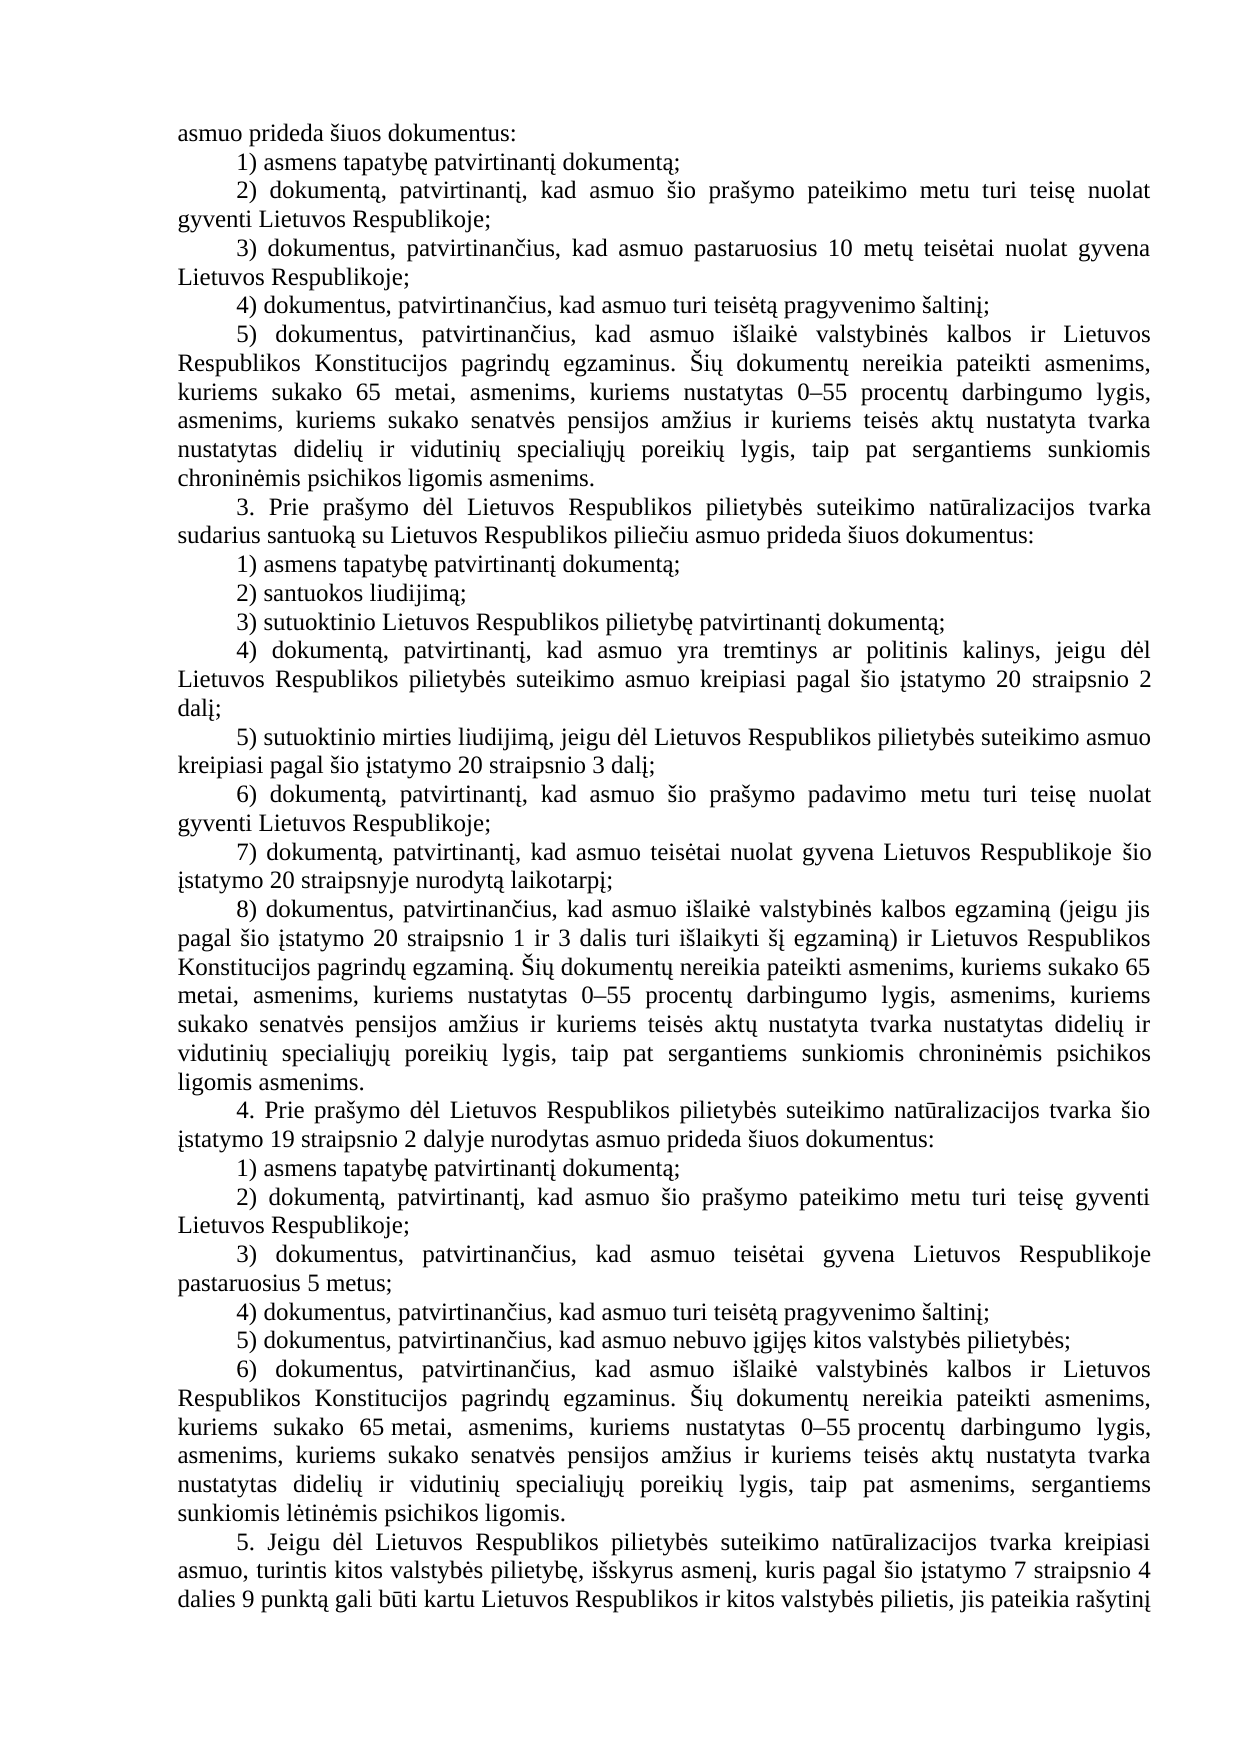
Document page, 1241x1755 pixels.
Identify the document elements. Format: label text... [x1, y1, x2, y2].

text 6) dokumentą, patvirtinantį, kad asmuo šio prašymo padavimo metu turi teisę nuolat gyventi Lietuvos Respublikoje; [177, 779, 1152, 837]
text 5) sutuoktinio mirties liudijimą, jeigu dėl Lietuvos Respublikos pilietybės suteikimo asmuo kreipiasi pagal šio įstatymo 20 straipsnio 3 dalį; [177, 722, 1152, 779]
text 3. Prie prašymo dėl Lietuvos Respublikos pilietybės suteikimo natūralizacijos tvarka sudarius santuoką su Lietuvos Respublikos piliečiu asmuo prideda šiuos dokumentus: [177, 492, 1152, 549]
text 1) asmens tapatybę patvirtinantį dokumentą; [177, 1153, 1152, 1182]
text 2) dokumentą, patvirtinantį, kad asmuo šio prašymo pateikimo metu turi teisę nuolat gyventi Lietuvos Respublikoje; [177, 176, 1152, 233]
text 6) dokumentus, patvirtinančius, kad asmuo išlaikė valstybinės kalbos ir Lietuvos Respublikos Konstitucijos pagrindų egzaminus. Šių dokumentų nereikia pateikti asmenims, kuriems sukako 65 metai, asmenims, kuriems nustatytas 0–55 procentų darbingumo lygis, asmenims, kuriems sukako senatvės pensijos amžius ir kuriems teisės aktų nustatyta tvarka nustatytas didelių ir vidutinių specialiųjų poreikių lygis, taip pat asmenims, sergantiems sunkiomis lėtinėmis psichikos ligomis. [177, 1354, 1152, 1527]
text 5. Jeigu dėl Lietuvos Respublikos pilietybės suteikimo natūralizacijos tvarka kreipiasi asmuo, turintis kitos valstybės pilietybę, išskyrus asmenį, kuris pagal šio įstatymo 7 straipsnio 4 dalies 9 punktą gali būti kartu Lietuvos Respublikos ir kitos valstybės pilietis, jis pateikia rašytinį [177, 1527, 1152, 1613]
text 3) sutuoktinio Lietuvos Respublikos pilietybę patvirtinantį dokumentą; [177, 607, 1152, 636]
text 4) dokumentą, patvirtinantį, kad asmuo yra tremtinys ar politinis kalinys, jeigu dėl Lietuvos Respublikos pilietybės suteikimo asmuo kreipiasi pagal šio įstatymo 20 straipsnio 2 dalį; [177, 636, 1152, 722]
text 5) dokumentus, patvirtinančius, kad asmuo išlaikė valstybinės kalbos ir Lietuvos Respublikos Konstitucijos pagrindų egzaminus. Šių dokumentų nereikia pateikti asmenims, kuriems sukako 65 metai, asmenims, kuriems nustatytas 0–55 procentų darbingumo lygis, asmenims, kuriems sukako senatvės pensijos amžius ir kuriems teisės aktų nustatyta tvarka nustatytas didelių ir vidutinių specialiųjų poreikių lygis, taip pat sergantiems sunkiomis chroninėmis psichikos ligomis asmenims. [177, 319, 1152, 492]
text 8) dokumentus, patvirtinančius, kad asmuo išlaikė valstybinės kalbos egzaminą (jeigu jis pagal šio įstatymo 20 straipsnio 1 ir 3 dalis turi išlaikyti šį egzaminą) ir Lietuvos Respublikos Konstitucijos pagrindų egzaminą. Šių dokumentų nereikia pateikti asmenims, kuriems sukako 65 metai, asmenims, kuriems nustatytas 0–55 procentų darbingumo lygis, asmenims, kuriems sukako senatvės pensijos amžius ir kuriems teisės aktų nustatyta tvarka nustatytas didelių ir vidutinių specialiųjų poreikių lygis, taip pat sergantiems sunkiomis chroninėmis psichikos ligomis asmenims. [177, 894, 1152, 1096]
text 3) dokumentus, patvirtinančius, kad asmuo pastaruosius 10 metų teisėtai nuolat gyvena Lietuvos Respublikoje; [177, 233, 1152, 291]
text 2) dokumentą, patvirtinantį, kad asmuo šio prašymo pateikimo metu turi teisę gyventi Lietuvos Respublikoje; [177, 1182, 1152, 1239]
text 7) dokumentą, patvirtinantį, kad asmuo teisėtai nuolat gyvena Lietuvos Respublikoje šio įstatymo 20 straipsnyje nurodytą laikotarpį; [177, 837, 1152, 894]
text 1) asmens tapatybę patvirtinantį dokumentą; [177, 549, 1152, 578]
text 4) dokumentus, patvirtinančius, kad asmuo turi teisėtą pragyvenimo šaltinį; [177, 291, 1152, 319]
text 2) santuokos liudijimą; [177, 578, 1152, 607]
text asmuo prideda šiuos dokumentus: [177, 118, 1152, 147]
text 5) dokumentus, patvirtinančius, kad asmuo nebuvo įgijęs kitos valstybės pilietybės; [177, 1326, 1152, 1354]
text 4) dokumentus, patvirtinančius, kad asmuo turi teisėtą pragyvenimo šaltinį; [177, 1297, 1152, 1326]
text 3) dokumentus, patvirtinančius, kad asmuo teisėtai gyvena Lietuvos Respublikoje pastaruosius 5 metus; [177, 1239, 1152, 1297]
text 4. Prie prašymo dėl Lietuvos Respublikos pilietybės suteikimo natūralizacijos tvarka šio įstatymo 19 straipsnio 2 dalyje nurodytas asmuo prideda šiuos dokumentus: [177, 1096, 1152, 1153]
text 1) asmens tapatybę patvirtinantį dokumentą; [177, 147, 1152, 176]
